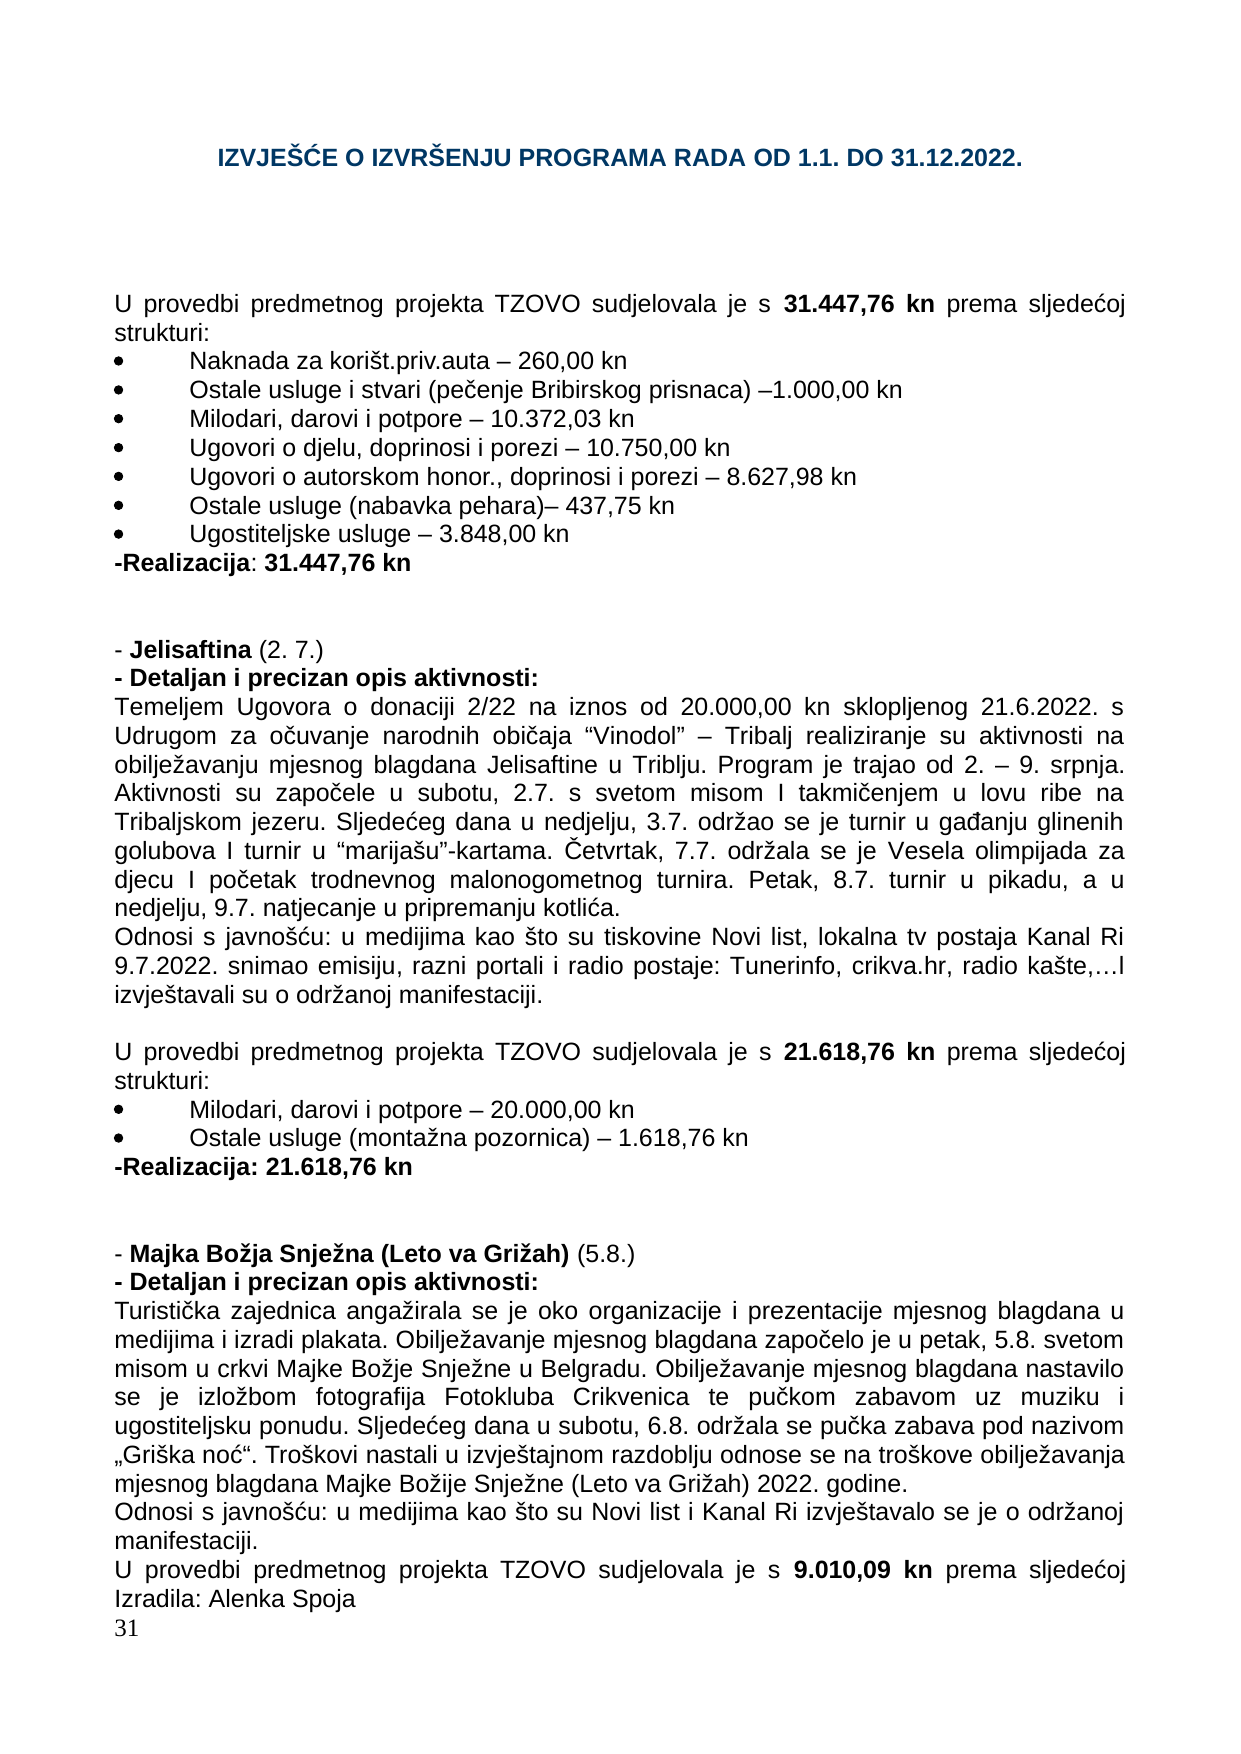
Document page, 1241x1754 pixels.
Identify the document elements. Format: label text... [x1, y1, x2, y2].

text Turistička zajednica angažirala se je oko organizacije i prezentacije mjesnog blagdana u medijima i izradi plakata. Obilježavanje mjesnog blagdana započelo je u petak, 5.8. svetom misom u crkvi Majke Božje Snježne u Belgradu. Obilježavanje mjesnog blagdana nastavilo se je izložbom fotografija Fotokluba Crikvenica te pučkom zabavom uz muziku i ugostiteljsku ponudu. Sljedećeg dana u subotu, 6.8. održala se pučka zabava pod nazivom „Griška noć“. Troškovi nastali u izvještajnom razdoblju odnose se na troškove obilježavanja mjesnog blagdana Majke Božije Snježne (Leto va Grižah) 2022. godine. [114, 1296, 1126, 1497]
text -Realizacija: 21.618,76 kn [114, 1152, 1126, 1181]
text U provedbi predmetnog projekta TZOVO sudjelovala je s 31.447,76 kn prema sljedećoj strukturi: [114, 289, 1126, 346]
text -Realizacija: 31.447,76 kn [114, 548, 1126, 577]
list Ostale usluge (nabavka pehara)– 437,75 kn [114, 491, 1126, 519]
text U provedbi predmetnog projekta TZOVO sudjelovala je s 21.618,76 kn prema sljedećoj strukturi: [114, 1037, 1126, 1094]
text - Jelisaftina (2. 7.) [114, 634, 1126, 663]
text Temeljem Ugovora o donaciji 2/22 na iznos od 20.000,00 kn sklopljenog 21.6.2022. s Udrugom za očuvanje narodnih običaja “Vinodol” – Tribalj realiziranje su aktivnosti na obilježavanju mjesnog blagdana Jelisaftine u Triblju. Program je trajao od 2. – 9. srpnja. Aktivnosti su započele u subotu, 2.7. s svetom misom I takmičenjem u lovu ribe na Tribaljskom jezeru. Sljedećeg dana u nedjelju, 3.7. održao se je turnir u gađanju glinenih golubova I turnir u “marijašu”-kartama. Četvrtak, 7.7. održala se je Vesela olimpijada za djecu I početak trodnevnog malonogometnog turnira. Petak, 8.7. turnir u pikadu, a u nedjelju, 9.7. natjecanje u pripremanju kotlića. [114, 692, 1126, 922]
text - Majka Božja Snježna (Leto va Grižah) (5.8.) [114, 1238, 1126, 1267]
list Milodari, darovi i potpore – 20.000,00 kn [114, 1094, 1126, 1123]
list Ugovori o djelu, doprinosi i porezi – 10.750,00 kn [114, 433, 1126, 462]
list Ugovori o autorskom honor., doprinosi i porezi – 8.627,98 kn [114, 462, 1126, 491]
text U provedbi predmetnog projekta TZOVO sudjelovala je s 9.010,09 kn prema sljedećoj [114, 1555, 1126, 1583]
list Ugostiteljske usluge – 3.848,00 kn [114, 519, 1126, 548]
text Odnosi s javnošću: u medijima kao što su Novi list i Kanal Ri izvještavalo se je o održanoj manifestaciji. [114, 1497, 1126, 1555]
list Naknada za korišt.priv.auta – 260,00 kn [114, 346, 1126, 375]
list Ostale usluge (montažna pozornica) – 1.618,76 kn [114, 1123, 1126, 1152]
text - Detaljan i precizan opis aktivnosti: [114, 663, 1126, 692]
list Milodari, darovi i potpore – 10.372,03 kn [114, 404, 1126, 433]
text - Detaljan i precizan opis aktivnosti: [114, 1267, 1126, 1296]
text Odnosi s javnošću: u medijima kao što su tiskovine Novi list, lokalna tv postaja Kanal Ri 9.7.2022. snimao emisiju, razni portali i radio postaje: Tunerinfo, crikva.hr, radio kašte,…l izvještavali su o održanoj manifestaciji. [114, 922, 1126, 1008]
list Ostale usluge i stvari (pečenje Bribirskog prisnaca) –1.000,00 kn [114, 375, 1126, 404]
